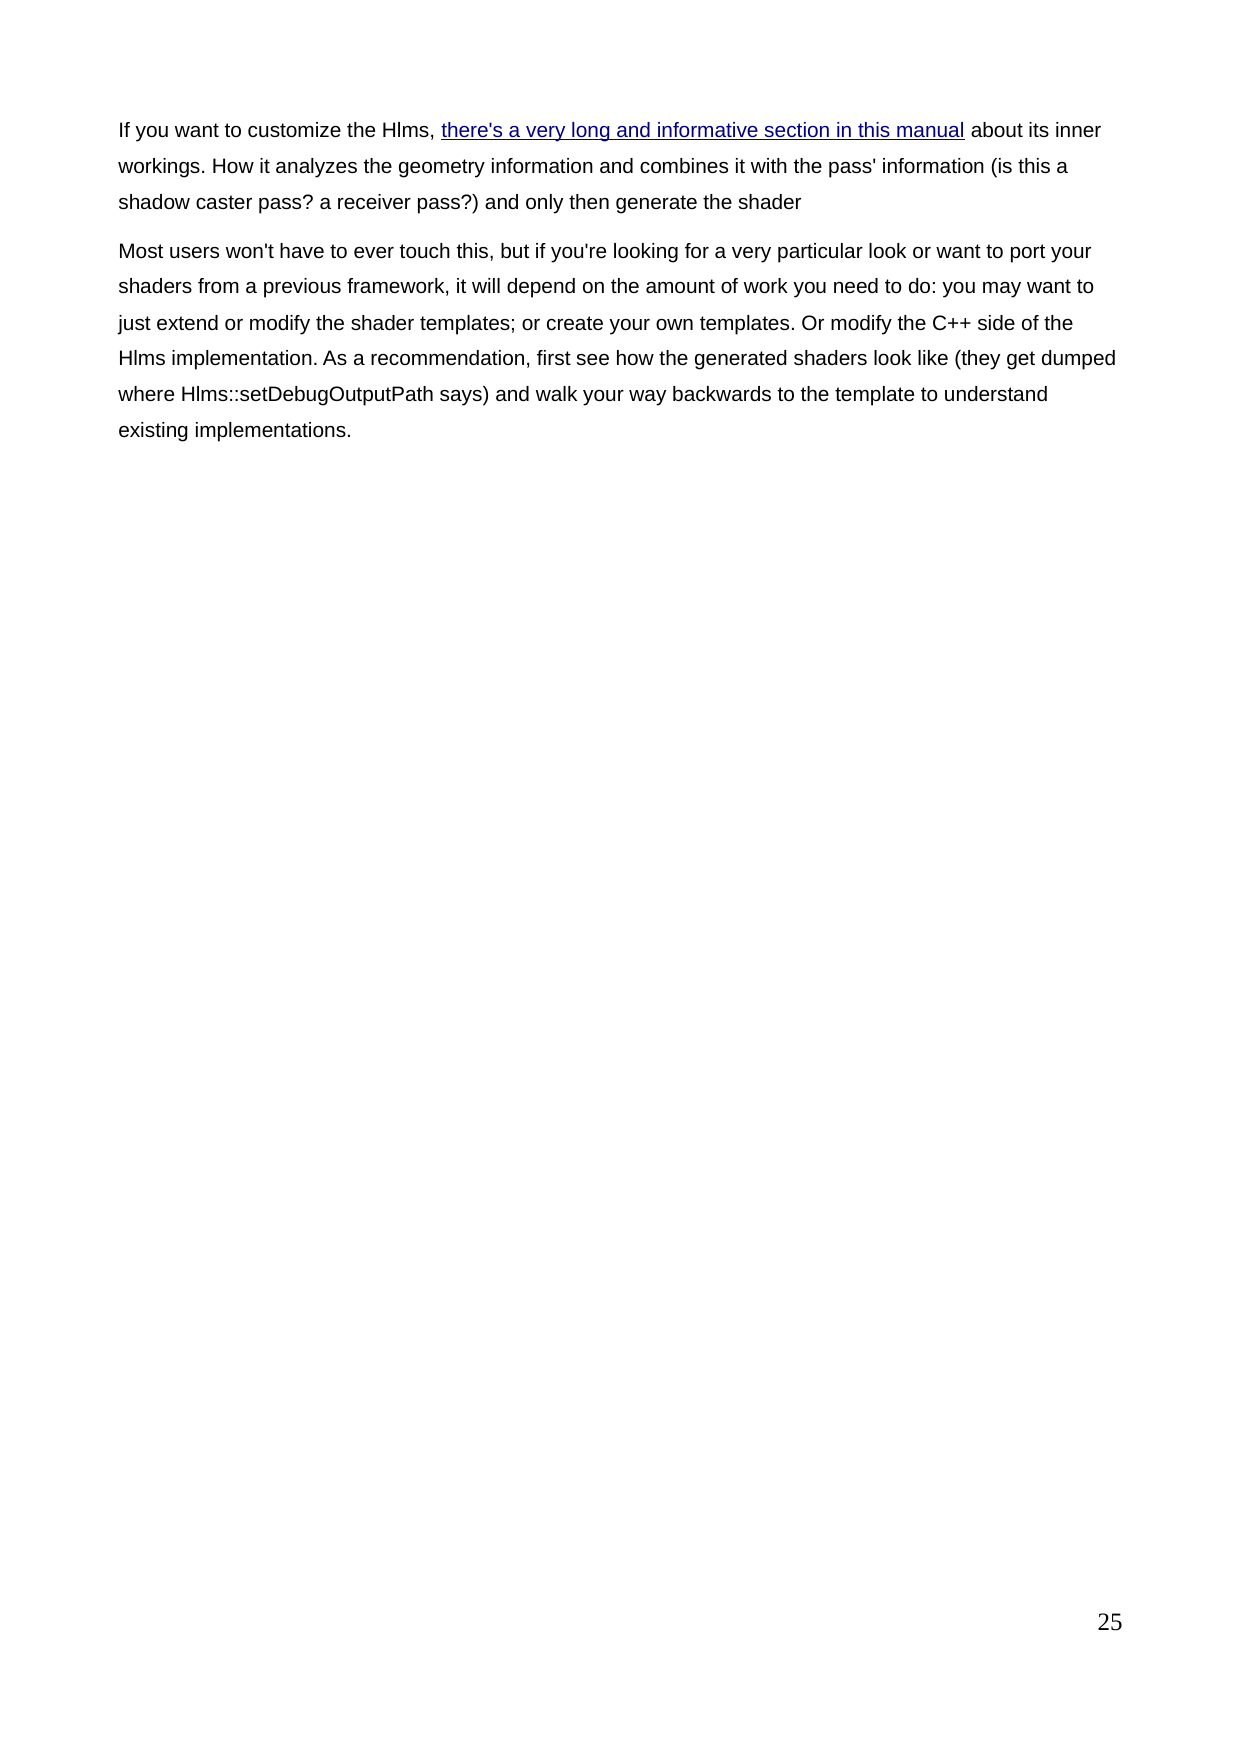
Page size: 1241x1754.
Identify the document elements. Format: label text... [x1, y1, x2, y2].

text Most users won't have to ever touch this, but if you're looking for a very particular look or want to port your shaders from a previous framework, it will depend on the amount of work you need to do: you may want to just extend or modify the shader templates; or create your own templates. Or modify the C++ side of the Hlms implementation. As a recommendation, first see how the generated shaders look like (they get dumped where Hlms::setDebugOutputPath says) and walk your way backwards to the template to understand existing implementations. [118, 238, 1122, 442]
text If you want to customize the Hlms, there's a very long and informative section in this manual about its inner workings. How it analyzes the geometry information and combines it with the pass' information (is this a shadow caster pass? a receiver pass?) and only then generate the shader [118, 118, 1122, 214]
